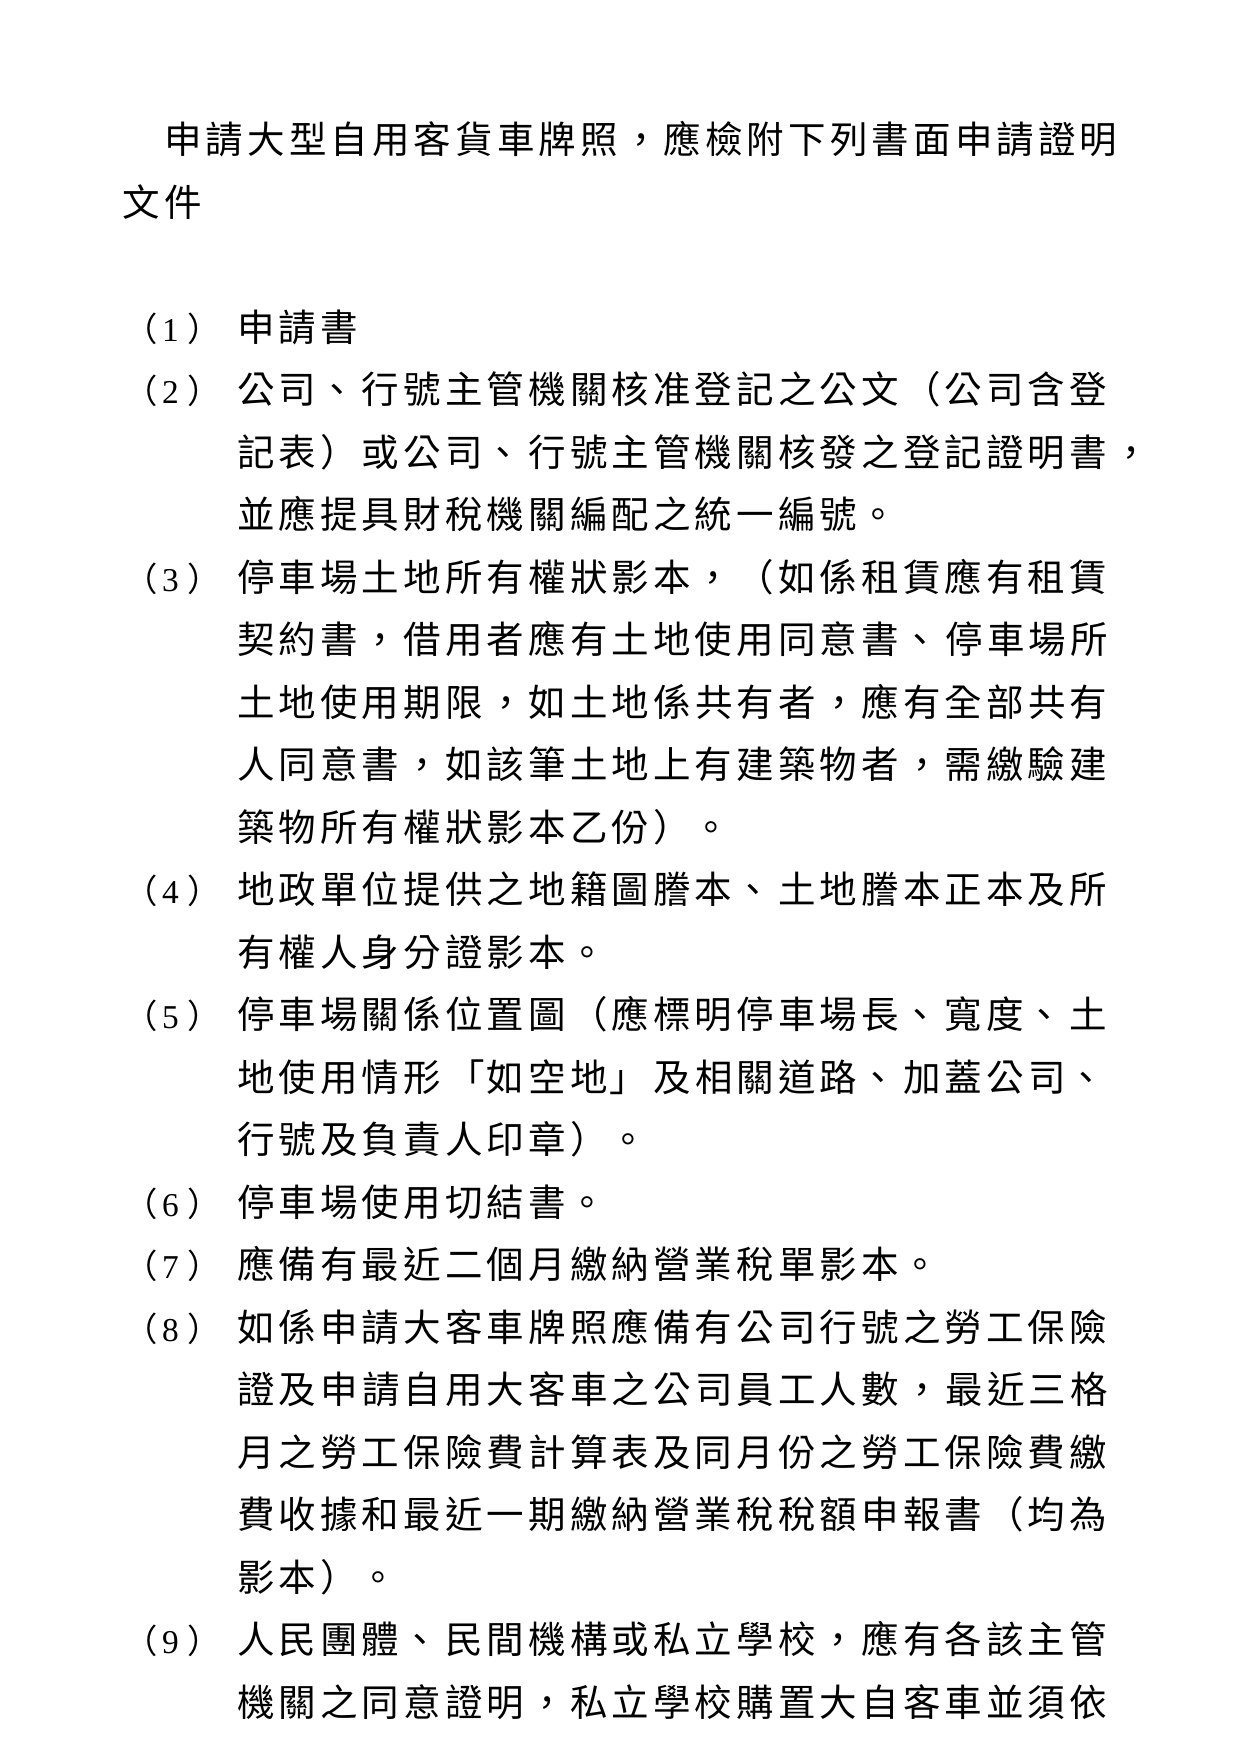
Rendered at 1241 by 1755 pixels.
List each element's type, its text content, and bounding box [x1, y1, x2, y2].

list 停車場關係位置圖（應標明停車場長、寬度、土地使用情形「如空地」及相關道路、加蓋公司、行號及負責人印章）。 [120, 971, 1120, 1158]
text 申請大型自用客貨車牌照，應檢附下列書面申請證明文件 [120, 96, 1120, 221]
list 申請書 [120, 283, 1120, 346]
list 停車場使用切結書。 [120, 1158, 1120, 1221]
list 如係申請大客車牌照應備有公司行號之勞工保險證及申請自用大客車之公司員工人數，最近三格月之勞工保險費計算表及同月份之勞工保險費繳費收據和最近一期繳納營業稅稅額申報書（均為影本）。 [120, 1283, 1120, 1596]
list 應備有最近二個月繳納營業稅單影本。 [120, 1221, 1120, 1283]
list 人民團體、民間機構或私立學校，應有各該主管機關之同意證明，私立學校購置大自客車並須依 [120, 1596, 1120, 1721]
list 地政單位提供之地籍圖謄本、土地謄本正本及所有權人身分證影本。 [120, 846, 1120, 971]
list 停車場土地所有權狀影本，（如係租賃應有租賃契約書，借用者應有土地使用同意書、停車場所土地使用期限，如土地係共有者，應有全部共有人同意書，如該筆土地上有建築物者，需繳驗建築物所有權狀影本乙份）。 [120, 533, 1120, 846]
list 公司、行號主管機關核准登記之公文（公司含登記表）或公司、行號主管機關核發之登記證明書，並應提具財稅機關編配之統一編號。 [120, 346, 1120, 533]
